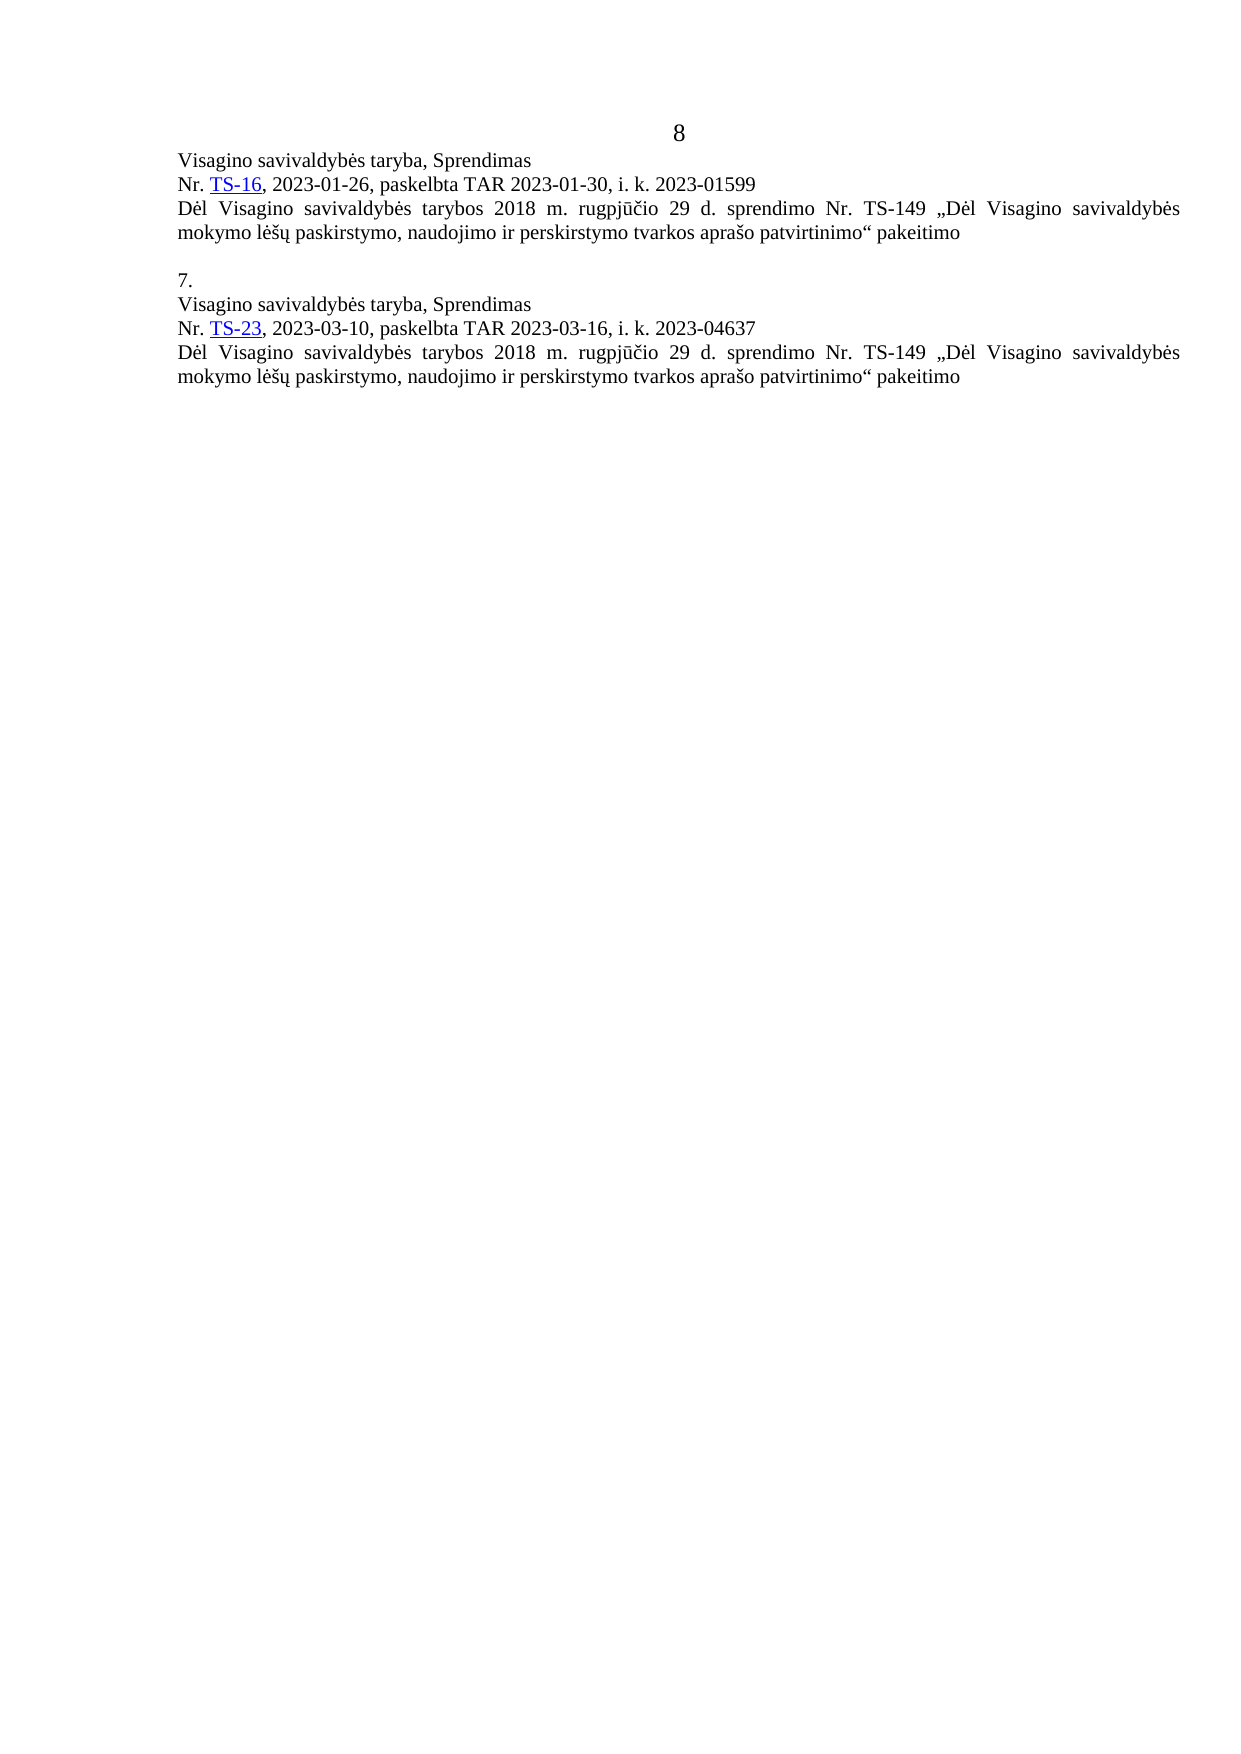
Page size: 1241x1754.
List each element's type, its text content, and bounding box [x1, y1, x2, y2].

text 7. [177, 268, 1181, 292]
text Visagino savivaldybės taryba, Sprendimas [177, 148, 1181, 172]
text Nr. TS-16, 2023-01-26, paskelbta TAR 2023-01-30, i. k. 2023-01599 [177, 172, 1181, 196]
text Nr. TS-23, 2023-03-10, paskelbta TAR 2023-03-16, i. k. 2023-04637 [177, 316, 1181, 340]
text Dėl Visagino savivaldybės tarybos 2018 m. rugpjūčio 29 d. sprendimo Nr. TS-149 „Dėl Visagino savivaldybės mokymo lėšų paskirstymo, naudojimo ir perskirstymo tvarkos aprašo patvirtinimo“ pakeitimo [177, 196, 1181, 244]
text Visagino savivaldybės taryba, Sprendimas [177, 292, 1181, 316]
text Dėl Visagino savivaldybės tarybos 2018 m. rugpjūčio 29 d. sprendimo Nr. TS-149 „Dėl Visagino savivaldybės mokymo lėšų paskirstymo, naudojimo ir perskirstymo tvarkos aprašo patvirtinimo“ pakeitimo [177, 340, 1181, 388]
